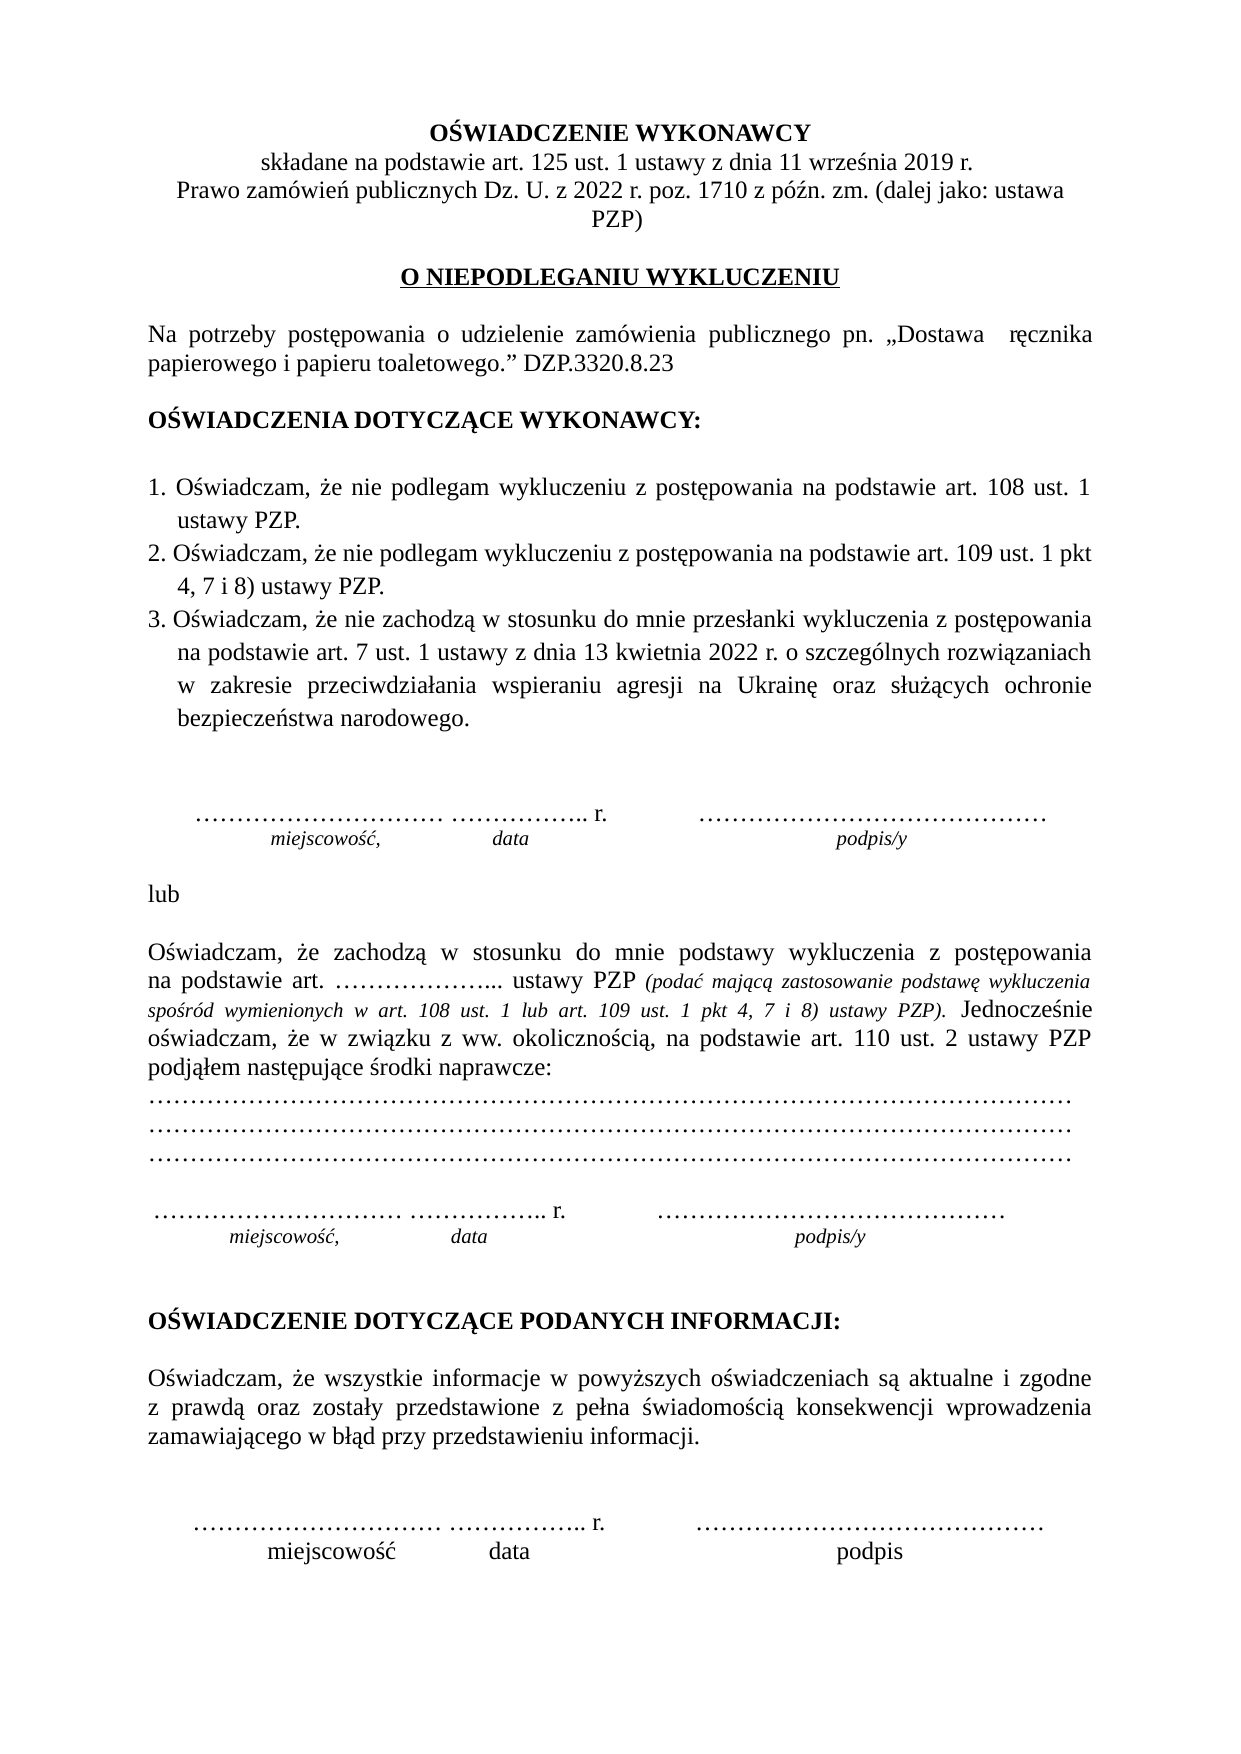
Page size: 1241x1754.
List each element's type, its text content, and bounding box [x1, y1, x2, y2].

list Oświadczam, że nie podlegam wykluczeniu z postępowania na podstawie art. 109 ust. 1 pkt 4, 7 i 8) ustawy PZP. [148, 538, 1093, 599]
text OŚWIADCZENIA DOTYCZĄCE WYKONAWCY: [148, 406, 1093, 434]
text Oświadczam, że wszystkie informacje w powyższych oświadczeniach są aktualne i zgodne z prawdą oraz zostały przedstawione z pełna świadomością konsekwencji wprowadzenia zamawiającego w błąd przy przedstawieniu informacji. [148, 1363, 1093, 1449]
text składane na podstawie art. 125 ust. 1 ustawy z dnia 11 września 2019 r. [148, 147, 1093, 176]
text 1. Oświadczam, że nie podlegam wykluczeniu z postępowania na podstawie art. 108 ust. 1 ustawy PZP. [148, 472, 1093, 533]
list Oświadczam, że nie zachodzą w stosunku do mnie przesłanki wykluczenia z postępowania na podstawie art. 7 ust. 1 ustawy z dnia 13 kwietnia 2022 r. o szczególnych rozwiązaniach w zakresie przeciwdziałania wspieraniu agresji na Ukrainę oraz służących ochronie bezpieczeństwa narodowego. [148, 604, 1093, 732]
text OŚWIADCZENIE WYKONAWCY [148, 118, 1093, 147]
text ………………………………………………………………………………………………… [148, 1138, 1093, 1167]
text ………………………………………………………………………………………………… [148, 1080, 1093, 1109]
text lub [148, 879, 1093, 908]
text ………………………………………………………………………………………………… [148, 1109, 1093, 1138]
text Na potrzeby postępowania o udzielenie zamówienia publicznego pn. „Dostawa ręcznika papierowego i papieru toaletowego.” DZP.3320.8.23 [148, 319, 1093, 377]
text O NIEPODLEGANIU WYKLUCZENIU [148, 262, 1093, 291]
text OŚWIADCZENIE DOTYCZĄCE PODANYCH INFORMACJI: [148, 1306, 1093, 1334]
text Oświadczam, że zachodzą w stosunku do mnie podstawy wykluczenia z postępowania na podstawie art. ………………... ustawy PZP (podać mającą zastosowanie podstawę wykluczenia spośród wymienionych w art. 108 ust. 1 lub art. 109 ust. 1 pkt 4, 7 i 8) ustawy PZP). Jednocześnie oświadczam, że w związku z ww. okolicznością, na podstawie art. 110 ust. 2 ustawy PZP podjąłem następujące środki naprawcze: [148, 937, 1093, 1080]
text Prawo zamówień publicznych Dz. U. z 2022 r. poz. 1710 z późn. zm. (dalej jako: ustawa PZP) [148, 176, 1093, 233]
